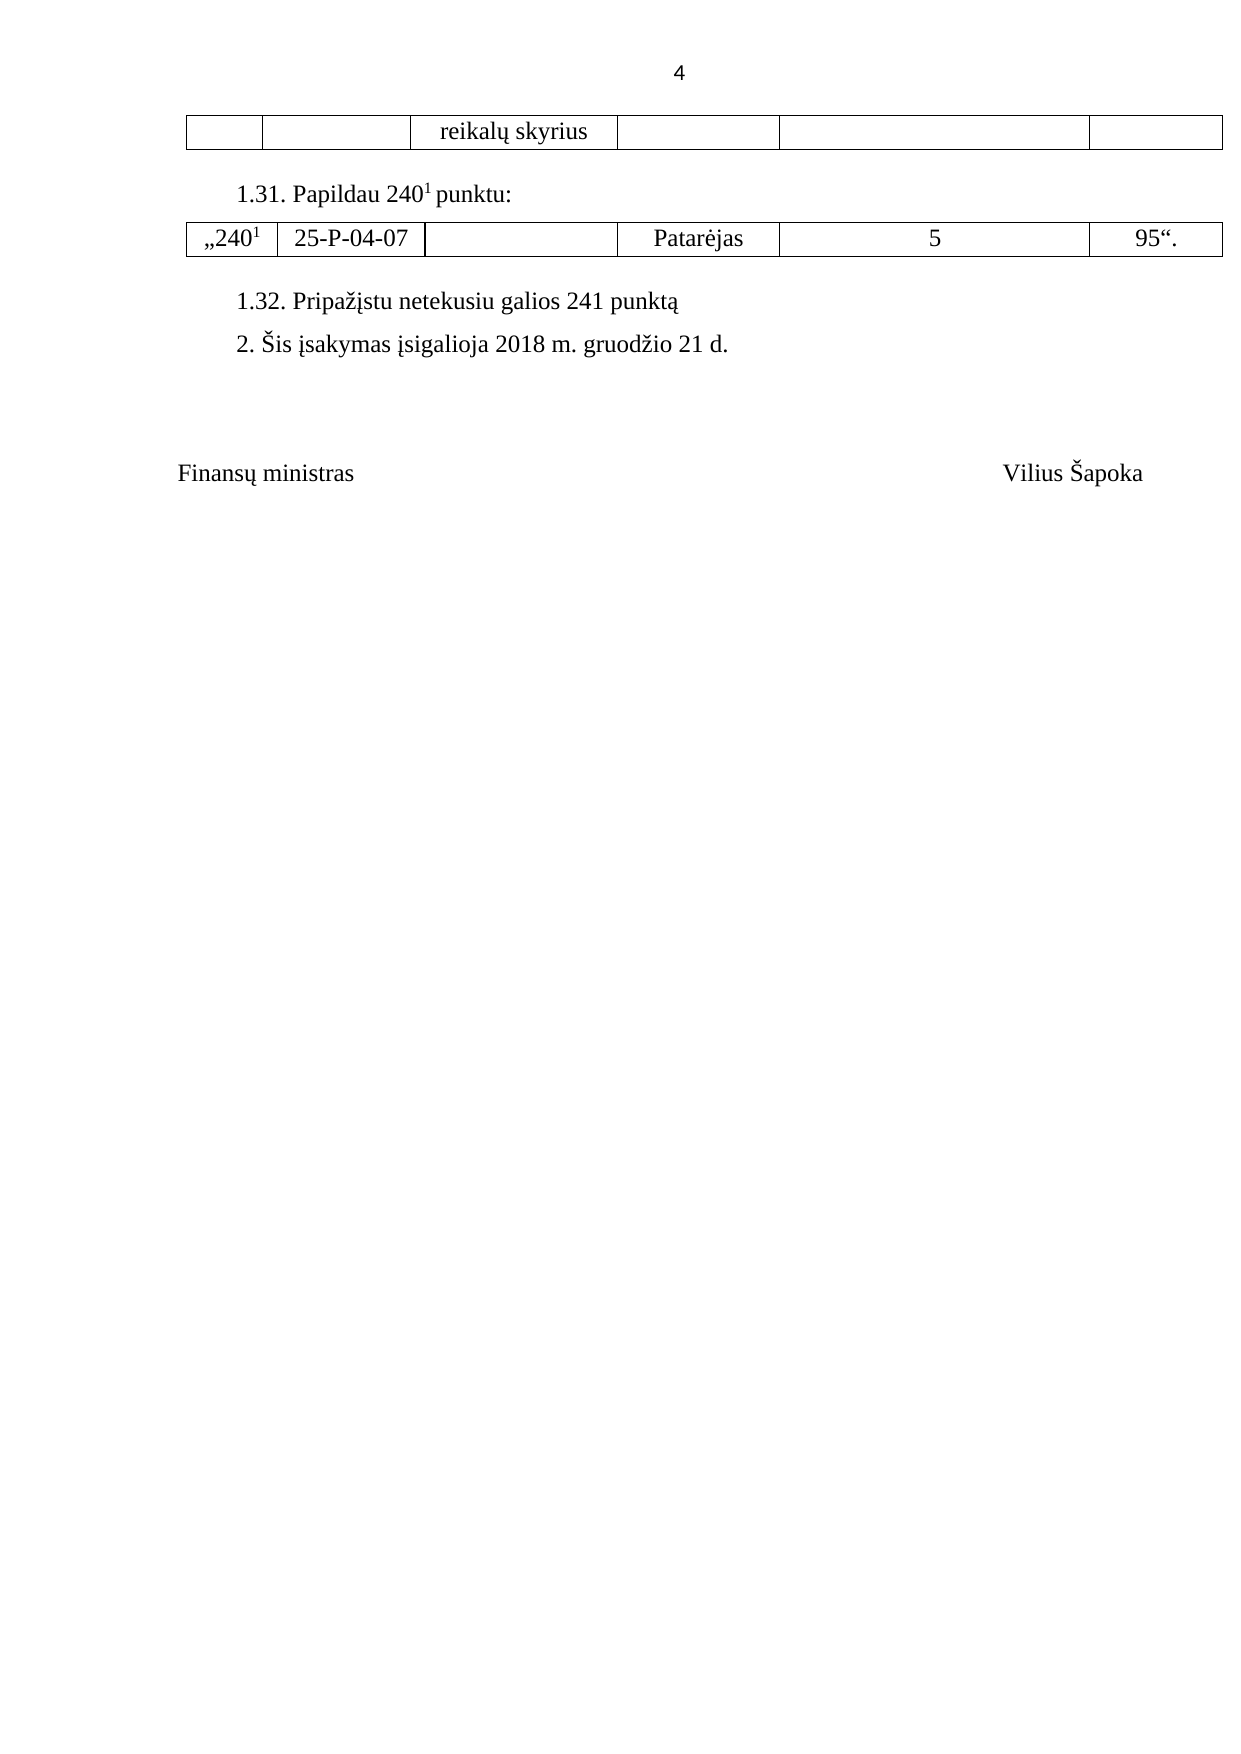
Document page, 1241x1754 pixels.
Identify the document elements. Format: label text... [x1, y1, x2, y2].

table_header 5 [780, 223, 1089, 256]
text Finansų ministras Vilius Šapoka [177, 458, 1181, 487]
table_header [263, 116, 410, 149]
table_header „2401 [187, 223, 277, 256]
table_header 95“. [1090, 223, 1222, 256]
text 2. Šis įsakymas įsigalioja 2018 m. gruodžio 21 d. [177, 329, 1181, 358]
table_header [426, 223, 617, 256]
table_header 25-P-04-07 [278, 223, 424, 256]
table_header [618, 116, 779, 149]
table_header [1090, 116, 1222, 149]
table_header Patarėjas [618, 223, 779, 256]
table_header [187, 116, 262, 149]
text 1.31. Papildau 2401 punktu: [177, 179, 1181, 208]
table_header [780, 116, 1089, 149]
text 1.32. Pripažįstu netekusiu galios 241 punktą [177, 286, 1181, 315]
table_header reikalų skyrius [411, 116, 617, 149]
